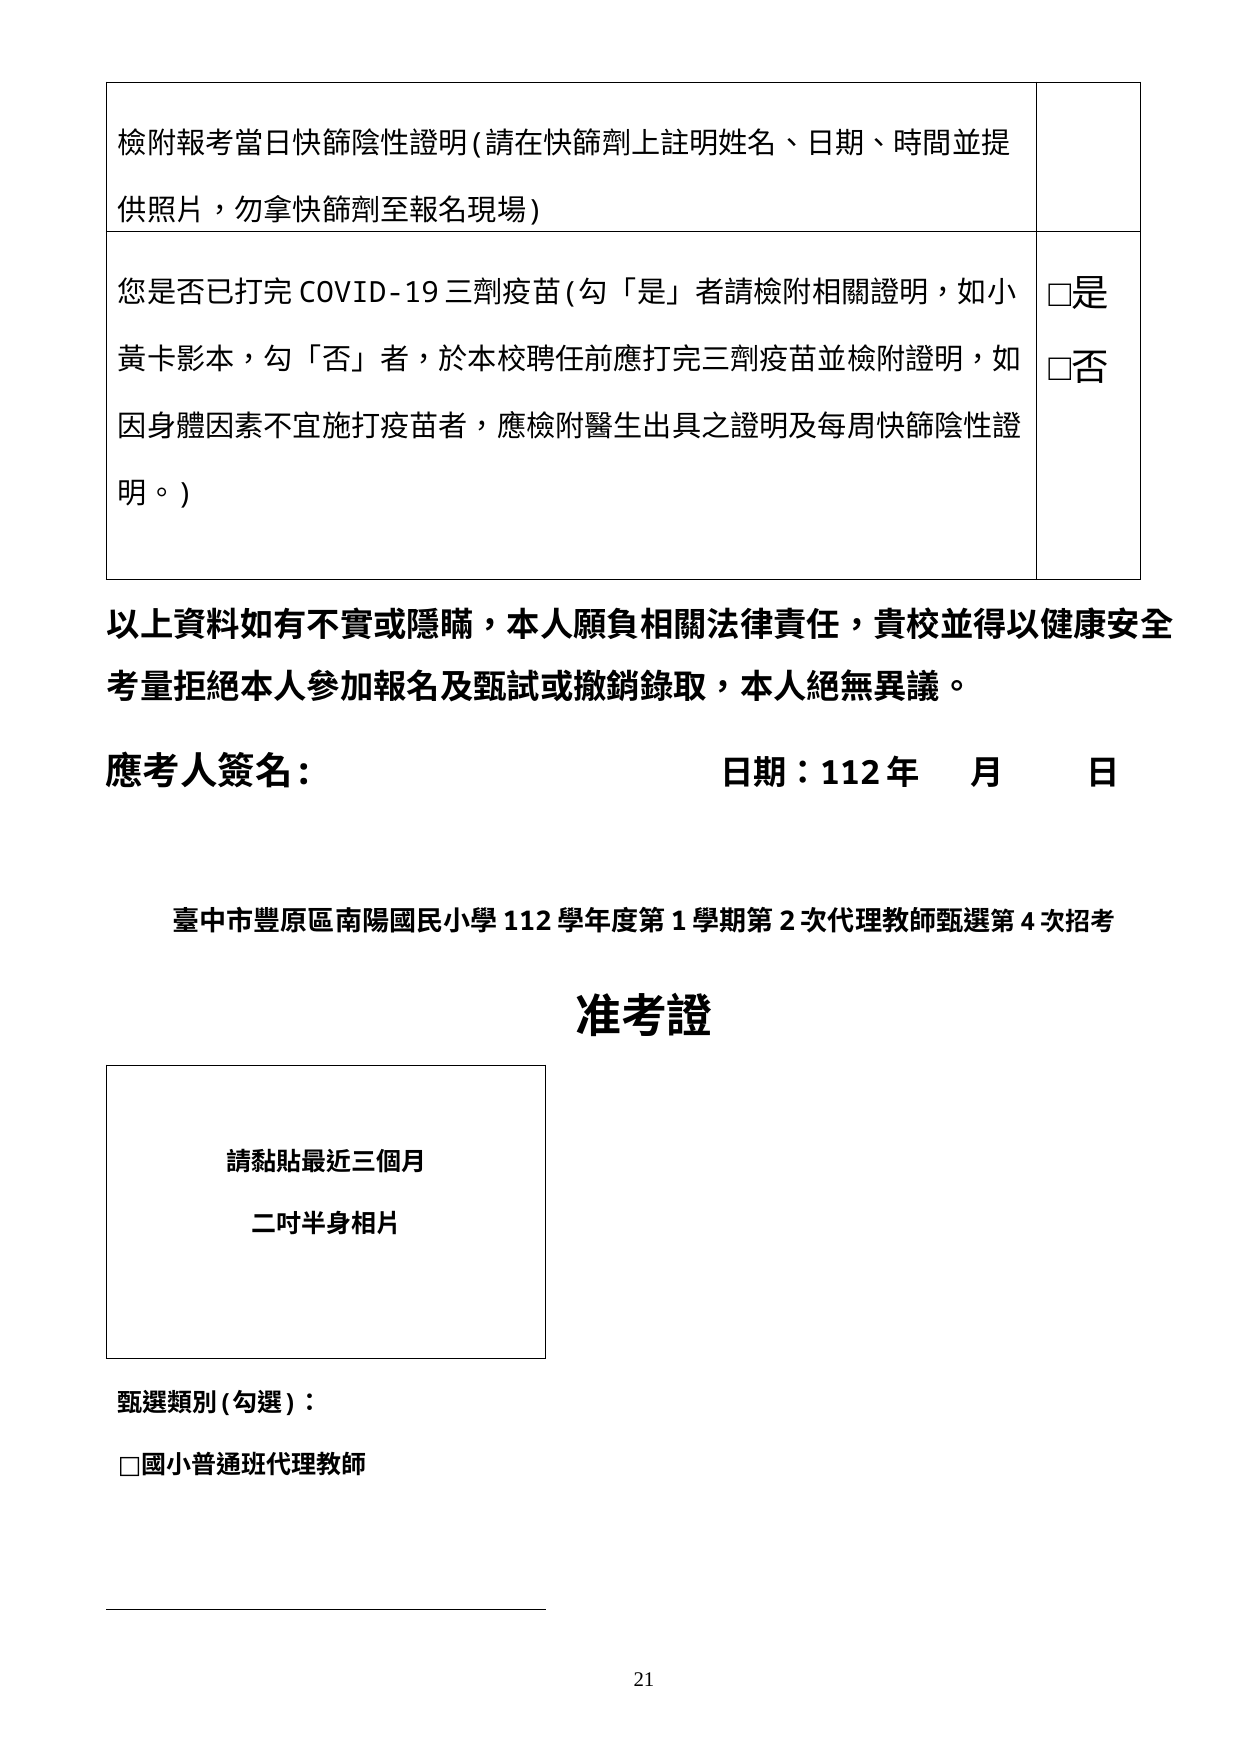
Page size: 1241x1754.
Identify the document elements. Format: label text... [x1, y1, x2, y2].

text 准考證 [106, 939, 1181, 1064]
text 臺中市豐原區南陽國民小學112學年度第1學期第2次代理教師甄選第4次招考 [106, 877, 1181, 939]
table_cell □是 □否 [1037, 232, 1140, 579]
table_cell 檢附報考當日快篩陰性證明(請在快篩劑上註明姓名、日期、時間並提供照片，勿拿快篩劑至報名現場) [107, 83, 1036, 231]
table_cell 您是否已打完COVID-19三劑疫苗(勾「是」者請檢附相關證明，如小黃卡影本，勾「否」者，於本校聘任前應打完三劑疫苗並檢附證明，如因身體因素不宜施打疫苗者，應檢附醫生出具之證明及每周快篩陰性證明。) [107, 232, 1036, 579]
table_cell 甄選類別(勾選)： □國小普通班代理教師 [106, 1359, 546, 1608]
table_cell [1037, 83, 1140, 231]
table_header 請黏貼最近三個月 二吋半身相片 [107, 1066, 545, 1357]
text 以上資料如有不實或隱瞞，本人願負相關法律責任，貴校並得以健康安全考量拒絕本人參加報名及甄試或撤銷錄取，本人絕無異議。 [106, 580, 1181, 705]
text 應考人簽名: 日期：112年 月 日 [105, 727, 1181, 789]
